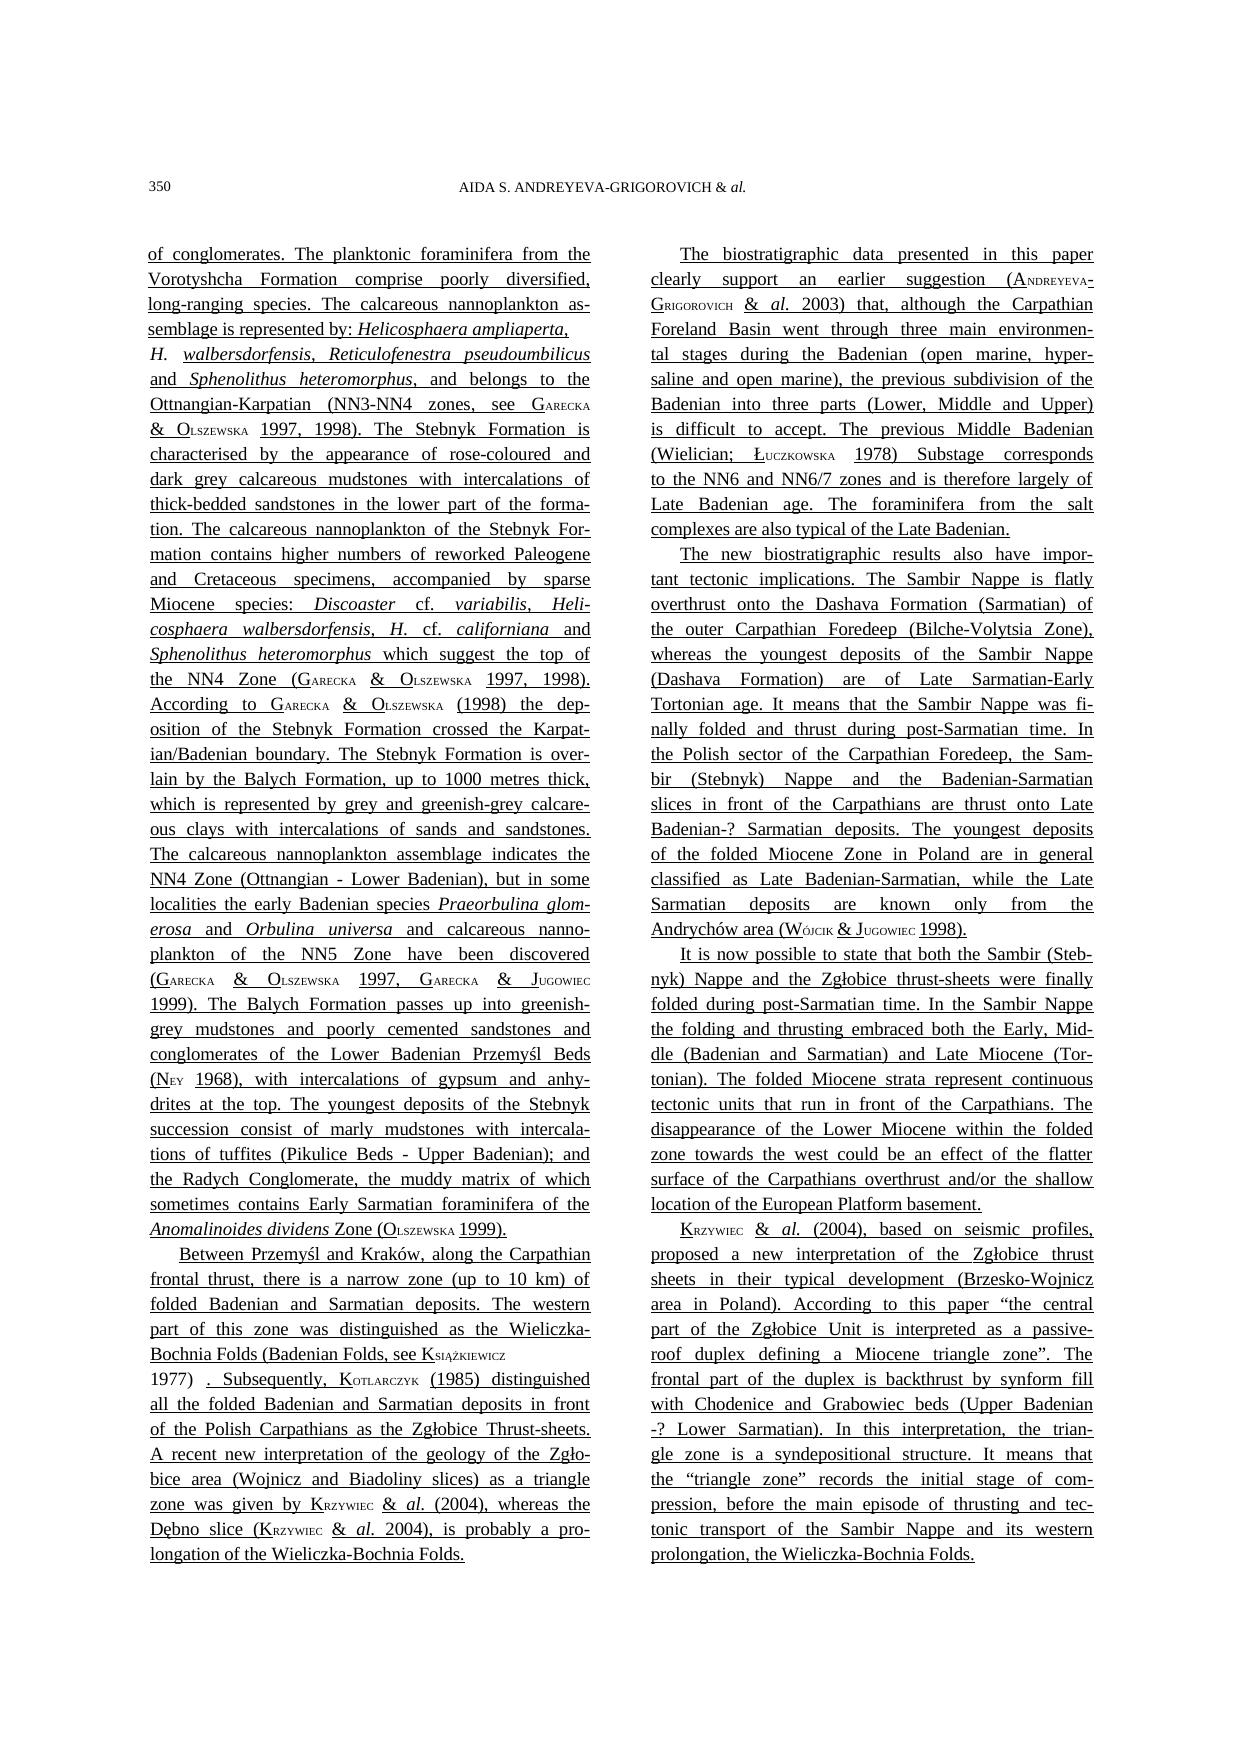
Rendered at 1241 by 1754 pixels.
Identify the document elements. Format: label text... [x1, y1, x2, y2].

text complexes are also typical of the Late Badenian. [651, 513, 1093, 540]
text -? Lower Sarmatian). In this interpretation, the trian- [651, 1413, 1093, 1437]
list dark grey calcareous mudstones with intercalations of [150, 463, 590, 487]
list cosphaera walbersdorfensis, H. cf. californiana and [150, 613, 590, 637]
text the “triangle zone” records the initial stage of com- [651, 1463, 1093, 1487]
text It is now possible to state that both the Sambir (Steb- nyk) Nappe and the Zgłobice thrust-sheets were finally [651, 940, 1093, 987]
text long-ranging species. The calcareous nannoplankton as- [148, 288, 590, 312]
text Krzywiec & al. (2004), based on seismic profiles, proposed a new interpretation of the Zgłobice thrust [651, 1215, 1093, 1262]
text surface of the Carpathians overthrust and/or the shallow [651, 1163, 1093, 1187]
list The calcareous nannoplankton assemblage indicates the [150, 838, 590, 862]
list Ottnangian-Karpatian (NN3-NN4 zones, see Garecka & Olszewska 1997, 1998). The Stebnyk Formation is characterised by the appearance of rose-coloured and [150, 388, 590, 462]
list ous clays with intercalations of sands and sandstones. [150, 813, 590, 837]
list erosa and Orbulina universa and calcareous nanno- [150, 913, 590, 937]
text overthrust onto the Dashava Formation (Sarmatian) of [651, 588, 1093, 612]
text tectonic units that run in front of the Carpathians. The [651, 1088, 1093, 1112]
list tion. The calcareous nannoplankton of the Stebnyk For- [150, 513, 590, 537]
text Badenian-? Sarmatian deposits. The youngest deposits [651, 813, 1093, 837]
list the Radych Conglomerate, the muddy matrix of which [150, 1163, 590, 1187]
list conglomerates of the Lower Badenian Przemyśl Beds [150, 1038, 590, 1062]
list (Ney 1968), with intercalations of gypsum and anhy- drites at the top. The youngest deposits of the Stebnyk [150, 1063, 590, 1112]
text Tortonian age. It means that the Sambir Nappe was fi- [651, 688, 1093, 712]
list Anomalinoides dividens Zone (Olszewska 1999). [150, 1213, 590, 1241]
text tonic transport of the Sambir Nappe and its western [651, 1513, 1093, 1537]
text the outer Carpathian Foredeep (Bilche-Volytsia Zone), [651, 613, 1093, 637]
text part of the Zgłobice Unit is interpreted as a passive- [651, 1313, 1093, 1337]
list which is represented by grey and greenish-grey calcare- [150, 788, 590, 812]
text Vorotyshcha Formation comprise poorly diversified, [148, 263, 590, 287]
text slices in front of the Carpathians are thrust onto Late [651, 788, 1093, 812]
list Miocene species: Discoaster cf. variabilis, Heli- [150, 588, 590, 612]
list . Subsequently, Kotlarczyk (1985) distinguished all the folded Badenian and Sarmatian deposits in front [150, 1366, 590, 1412]
text nally folded and thrust during post-Sarmatian time. In [651, 713, 1093, 737]
text classified as Late Badenian-Sarmatian, while the Late [651, 863, 1093, 887]
list zone was given by Krzywiec & al. (2004), whereas the Dębno slice (Krzywiec & al. 2004), is probably a pro- longation of the Wieliczka-Bochnia Folds. [150, 1488, 590, 1566]
list the NN4 Zone (Garecka & Olszewska 1997, 1998). According to Garecka & Olszewska (1998) the dep- osition of the Stebnyk Formation crossed the Karpat- [150, 663, 590, 737]
text roof duplex defining a Miocene triangle zone”. The [651, 1338, 1093, 1362]
text bir (Stebnyk) Nappe and the Badenian-Sarmatian [651, 763, 1093, 787]
list Sphenolithus heteromorphus which suggest the top of [150, 638, 590, 662]
text tonian). The folded Miocene strata represent continuous [651, 1063, 1093, 1087]
text zone towards the west could be an effect of the flatter [651, 1138, 1093, 1162]
text The biostratigraphic data presented in this paper clearly support an earlier suggestion (Andreyeva- Grigorovich & al. 2003) that, although the Carpathian Foreland Basin went through three main environmen- [651, 240, 1093, 337]
text (Wielician; Łuczkowska 1978) Substage corresponds to the NN6 and NN6/7 zones and is therefore largely of [651, 438, 1093, 487]
text Badenian into three parts (Lower, Middle and Upper) [651, 388, 1093, 412]
list plankton of the NN5 Zone have been discovered [150, 938, 590, 962]
list thick-bedded sandstones in the lower part of the forma- [150, 488, 590, 512]
text is difficult to accept. The previous Middle Badenian [651, 413, 1093, 437]
list ian/Badenian boundary. The Stebnyk Formation is over- [150, 738, 590, 762]
list tions of tuffites (Pikulice Beds - Upper Badenian); and [150, 1138, 590, 1162]
list mation contains higher numbers of reworked Paleogene [150, 538, 590, 562]
text (Dashava Formation) are of Late Sarmatian-Early [651, 663, 1093, 687]
list of the Polish Carpathians as the Zgłobice Thrust-sheets. [150, 1413, 590, 1437]
text Between Przemyśl and Kraków, along the Carpathian frontal thrust, there is a narrow zone (up to 10 km) of [150, 1241, 590, 1287]
list and Cretaceous specimens, accompanied by sparse [150, 563, 590, 587]
list succession consist of marly mudstones with intercala- [150, 1113, 590, 1137]
text Andrychów area (Wójcik & Jugowiec 1998). [651, 913, 1093, 940]
list sometimes contains Early Sarmatian foraminifera of the [150, 1188, 590, 1212]
text with Chodenice and Grabowiec beds (Upper Badenian [651, 1388, 1093, 1412]
text folded during post-Sarmatian time. In the Sambir Nappe [651, 988, 1093, 1012]
text area in Poland). According to this paper “the central [651, 1288, 1093, 1312]
list NN4 Zone (Ottnangian - Lower Badenian), but in some [150, 863, 590, 887]
text semblage is represented by: Helicosphaera ampliaperta, [148, 313, 590, 341]
text The new biostratigraphic results also have impor- tant tectonic implications. The Sambir Nappe is flatly [651, 540, 1093, 587]
text disappearance of the Lower Miocene within the folded [651, 1113, 1093, 1137]
text part of this zone was distinguished as the Wieliczka- [150, 1313, 590, 1337]
text pression, before the main episode of thrusting and tec- [651, 1488, 1093, 1512]
list (Garecka & Olszewska 1997, Garecka & Jugowiec 1999). The Balych Formation passes up into greenish- [150, 963, 590, 1012]
text of conglomerates. The planktonic foraminifera from the [148, 241, 590, 262]
list lain by the Balych Formation, up to 1000 metres thick, [150, 763, 590, 787]
list walbersdorfensis, Reticulofenestra pseudoumbilicus and Sphenolithus heteromorphus, and belongs to the [150, 341, 590, 387]
text dle (Badenian and Sarmatian) and Late Miocene (Tor- [651, 1038, 1093, 1062]
text AIDA S. ANDREYEVA-GRIGOROVICH & al. [459, 180, 747, 195]
list bice area (Wojnicz and Biadoliny slices) as a triangle [150, 1463, 590, 1487]
text sheets in their typical development (Brzesko-Wojnicz [651, 1263, 1093, 1287]
text the folding and thrusting embraced both the Early, Mid- [651, 1013, 1093, 1037]
list A recent new interpretation of the geology of the Zgło- [150, 1438, 590, 1462]
text frontal part of the duplex is backthrust by synform fill [651, 1363, 1093, 1387]
text Bochnia Folds (Badenian Folds, see Książkiewicz [150, 1338, 590, 1366]
text of the folded Miocene Zone in Poland are in general [651, 838, 1093, 862]
text Sarmatian deposits are known only from the [651, 888, 1093, 912]
text tal stages during the Badenian (open marine, hyper- [651, 338, 1093, 362]
text whereas the youngest deposits of the Sambir Nappe [651, 638, 1093, 662]
text folded Badenian and Sarmatian deposits. The western [150, 1288, 590, 1312]
text the Polish sector of the Carpathian Foredeep, the Sam- [651, 738, 1093, 762]
text prolongation, the Wieliczka-Bochnia Folds. [651, 1538, 1093, 1565]
text Late Badenian age. The foraminifera from the salt [651, 488, 1093, 512]
text 350 [149, 180, 171, 194]
text gle zone is a syndepositional structure. It means that [651, 1438, 1093, 1462]
list grey mudstones and poorly cemented sandstones and [150, 1013, 590, 1037]
list localities the early Badenian species Praeorbulina glom- [150, 888, 590, 912]
text location of the European Platform basement. [651, 1188, 1093, 1215]
text saline and open marine), the previous subdivision of the [651, 363, 1093, 387]
